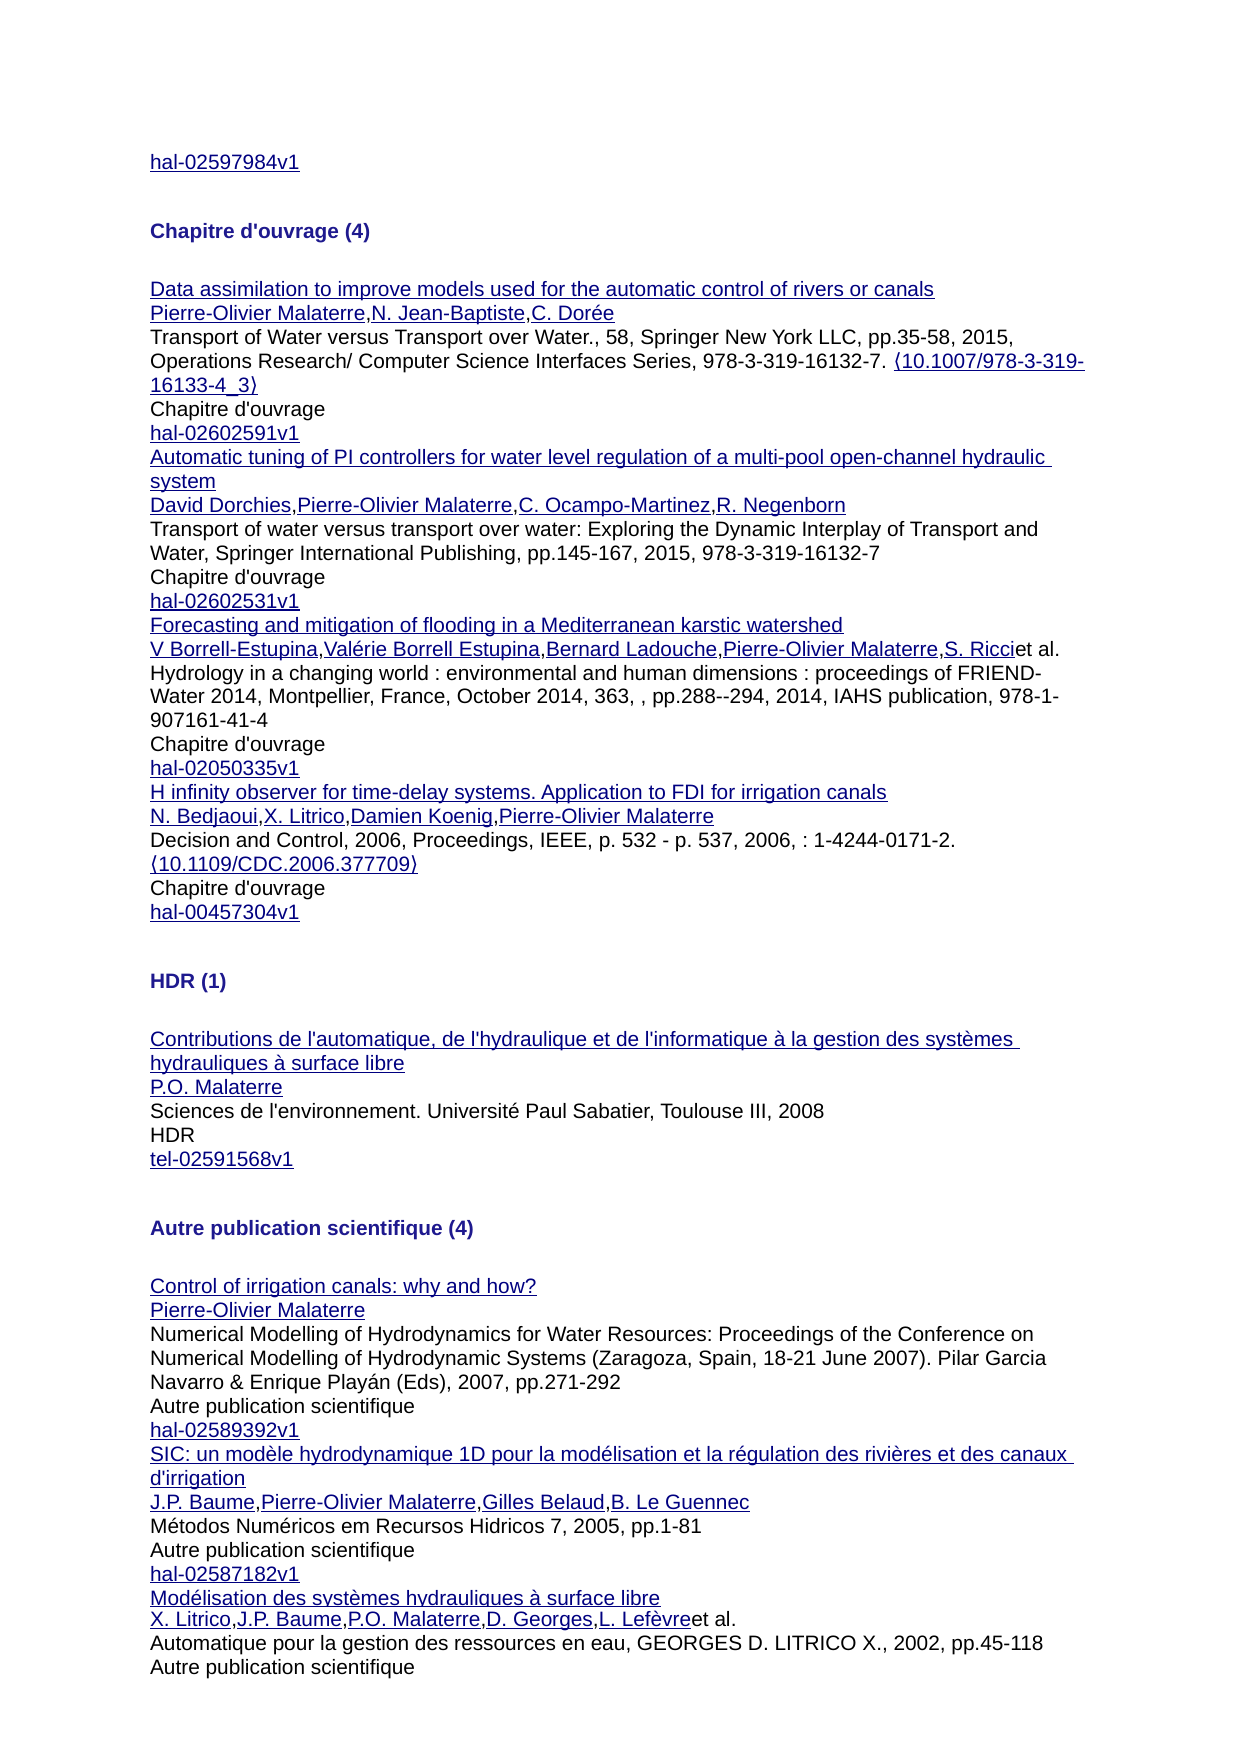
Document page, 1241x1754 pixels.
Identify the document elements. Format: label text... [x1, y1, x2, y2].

table_header Contributions de l'automatique, de l'hydraulique et de l'informatique à la gestion des systèmes hydrauliques à surface libre P.O. Malaterre Sciences de l'environnement. Université Paul Sabatier, Toulouse III, 2008 HDR tel-02591568v1 [150, 1027, 1090, 1171]
table_cell Forecasting and mitigation of flooding in a Mediterranean karstic watershed V Borrell-Estupina,Valérie Borrell Estupina,Bernard Ladouche,Pierre-Olivier Malaterre,S. Ricciet al. Hydrology in a changing world : environmental and human dimensions : proceedings of FRIEND-Water 2014, Montpellier, France, October 2014, 363, , pp.288--294, 2014, IAHS publication, 978-1-907161-41-4 Chapitre d'ouvrage hal-02050335v1 [150, 613, 1090, 780]
subtitle Chapitre d'ouvrage (4) [150, 219, 1090, 243]
subtitle Autre publication scientifique (4) [150, 1216, 1090, 1239]
table_header Data assimilation to improve models used for the automatic control of rivers or canals Pierre-Olivier Malaterre,N. Jean-Baptiste,C. Dorée Transport of Water versus Transport over Water., 58, Springer New York LLC, pp.35-58, 2015, Operations Research/ Computer Science Interfaces Series, 978-3-319-16132-7. ⟨10.1007/978-3-319-16133-4_3⟩ Chapitre d'ouvrage hal-02602591v1 [150, 277, 1090, 445]
table_cell Modélisation des systèmes hydrauliques à surface libre X. Litrico,J.P. Baume,P.O. Malaterre,D. Georges,L. Lefèvreet al. Automatique pour la gestion des ressources en eau, GEORGES D. LITRICO X., 2002, pp.45-118 Autre publication scientifique [150, 1585, 1090, 1679]
table_cell SIC: un modèle hydrodynamique 1D pour la modélisation et la régulation des rivières et des canaux d'irrigation J.P. Baume,Pierre-Olivier Malaterre,Gilles Belaud,B. Le Guennec Métodos Numéricos em Recursos Hidricos 7, 2005, pp.1-81 Autre publication scientifique hal-02587182v1 [150, 1442, 1090, 1585]
table_cell hal-02597984v1 [150, 150, 1090, 174]
table_cell Automatic tuning of PI controllers for water level regulation of a multi-pool open-channel hydraulic system David Dorchies,Pierre-Olivier Malaterre,C. Ocampo-Martinez,R. Negenborn Transport of water versus transport over water: Exploring the Dynamic Interplay of Transport and Water, Springer International Publishing, pp.145-167, 2015, 978-3-319-16132-7 Chapitre d'ouvrage hal-02602531v1 [150, 445, 1090, 612]
subtitle HDR (1) [150, 969, 1090, 993]
table_cell H infinity observer for time-delay systems. Application to FDI for irrigation canals N. Bedjaoui,X. Litrico,Damien Koenig,Pierre-Olivier Malaterre Decision and Control, 2006, Proceedings, IEEE, p. 532 - p. 537, 2006, : 1-4244-0171-2. ⟨10.1109/CDC.2006.377709⟩ Chapitre d'ouvrage hal-00457304v1 [150, 780, 1090, 924]
table_header Control of irrigation canals: why and how? Pierre-Olivier Malaterre Numerical Modelling of Hydrodynamics for Water Resources: Proceedings of the Conference on Numerical Modelling of Hydrodynamic Systems (Zaragoza, Spain, 18-21 June 2007). Pilar Garcia Navarro & Enrique Playán (Eds), 2007, pp.271-292 Autre publication scientifique hal-02589392v1 [150, 1274, 1090, 1442]
